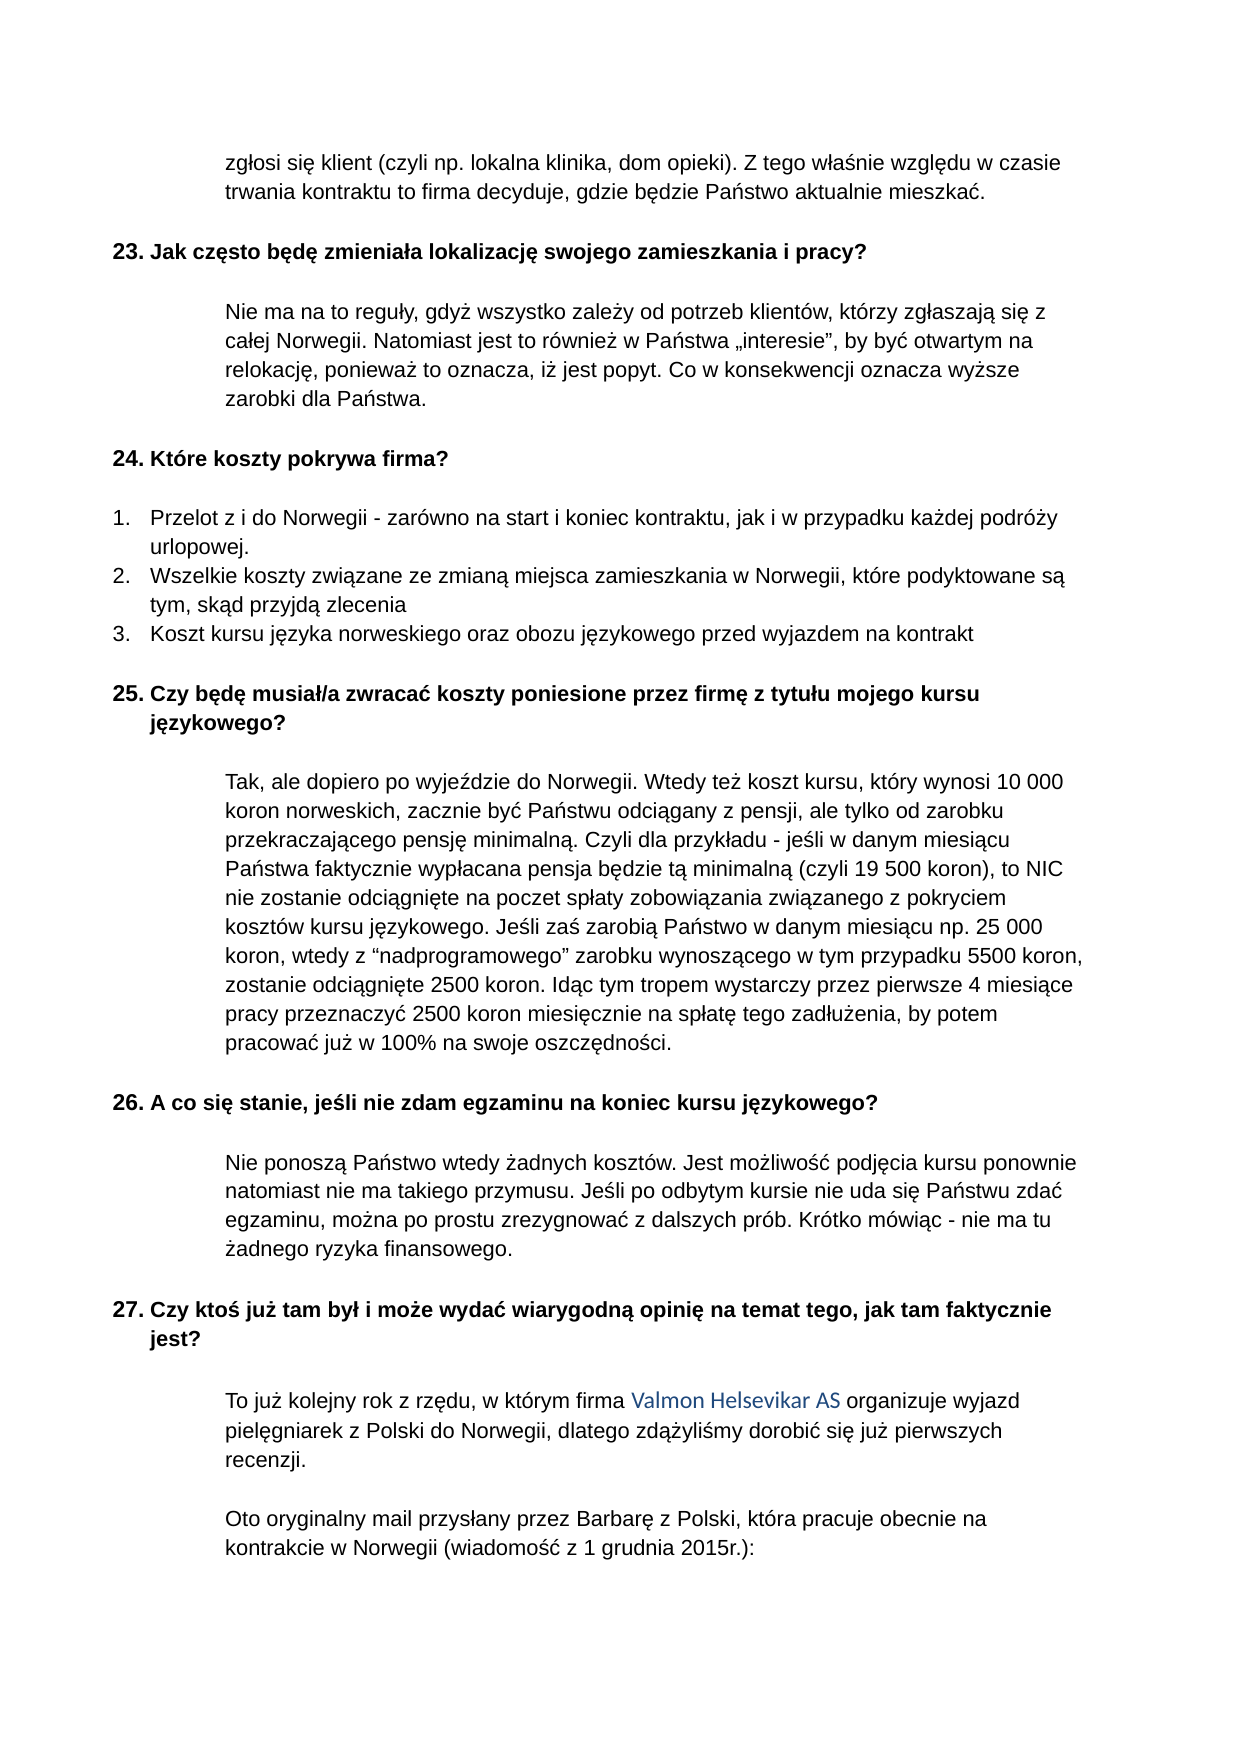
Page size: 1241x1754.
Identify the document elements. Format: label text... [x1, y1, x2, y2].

text Tak, ale dopiero po wyjeździe do Norwegii. Wtedy też koszt kursu, który wynosi 10 000 koron norweskich, zacznie być Państwu odciągany z pensji, ale tylko od zarobku przekraczającego pensję minimalną. Czyli dla przykładu - jeśli w danym miesiącu Państwa faktycznie wypłacana pensja będzie tą minimalną (czyli 19 500 koron), to NIC nie zostanie odciągnięte na poczet spłaty zobowiązania związanego z pokryciem kosztów kursu językowego. Jeśli zaś zarobią Państwo w danym miesiącu np. 25 000 koron, wtedy z “nadprogramowego” zarobku wynoszącego w tym przypadku 5500 koron, zostanie odciągnięte 2500 koron. Idąc tym tropem wystarczy przez pierwsze 4 miesiące pracy przeznaczyć 2500 koron miesięcznie na spłatę tego zadłużenia, by potem pracować już w 100% na swoje oszczędności. [225, 769, 1090, 1055]
list Czy będę musiał/a zwracać koszty poniesione przez firmę z tytułu mojego kursu językowego? [112, 680, 1090, 735]
text Nie ma na to reguły, gdyż wszystko zależy od potrzeb klientów, którzy zgłaszają się z całej Norwegii. Natomiast jest to również w Państwa „interesie”, by być otwartym na relokację, ponieważ to oznacza, iż jest popyt. Co w konsekwencji oznacza wyższe zarobki dla Państwa. [225, 298, 1090, 411]
list Przelot z i do Norwegii - zarówno na start i koniec kontraktu, jak i w przypadku każdej podróży urlopowej. [112, 505, 1090, 559]
list Czy ktoś już tam był i może wydać wiarygodną opinię na temat tego, jak tam faktycznie jest? [112, 1296, 1090, 1351]
text zgłosi się klient (czyli np. lokalna klinika, dom opieki). Z tego właśnie względu w czasie trwania kontraktu to firma decyduje, gdzie będzie Państwo aktualnie mieszkać. [225, 150, 1090, 204]
text To już kolejny rok z rzędu, w którym firma Valmon Helsevikar AS organizuje wyjazd pielęgniarek z Polski do Norwegii, dlatego zdążyliśmy dorobić się już pierwszych recenzji. [225, 1385, 1090, 1472]
list Jak często będę zmieniała lokalizację swojego zamieszkania i pracy? [112, 238, 1090, 264]
list Wszelkie koszty związane ze zmianą miejsca zamieszkania w Norwegii, które podyktowane są tym, skąd przyjdą zlecenia [112, 563, 1090, 617]
text Oto oryginalny mail przysłany przez Barbarę z Polski, która pracuje obecnie na kontrakcie w Norwegii (wiadomość z 1 grudnia 2015r.): [225, 1506, 1090, 1560]
list Koszt kursu języka norweskiego oraz obozu językowego przed wyjazdem na kontrakt [112, 621, 1090, 646]
list Które koszty pokrywa firma? [112, 444, 1090, 471]
list A co się stanie, jeśli nie zdam egzaminu na koniec kursu językowego? [112, 1089, 1090, 1115]
text Nie ponoszą Państwo wtedy żadnych kosztów. Jest możliwość podjęcia kursu ponownie natomiast nie ma takiego przymusu. Jeśli po odbytym kursie nie uda się Państwu zdać egzaminu, można po prostu zrezygnować z dalszych prób. Krótko mówiąc - nie ma tu żadnego ryzyka finansowego. [225, 1149, 1090, 1262]
